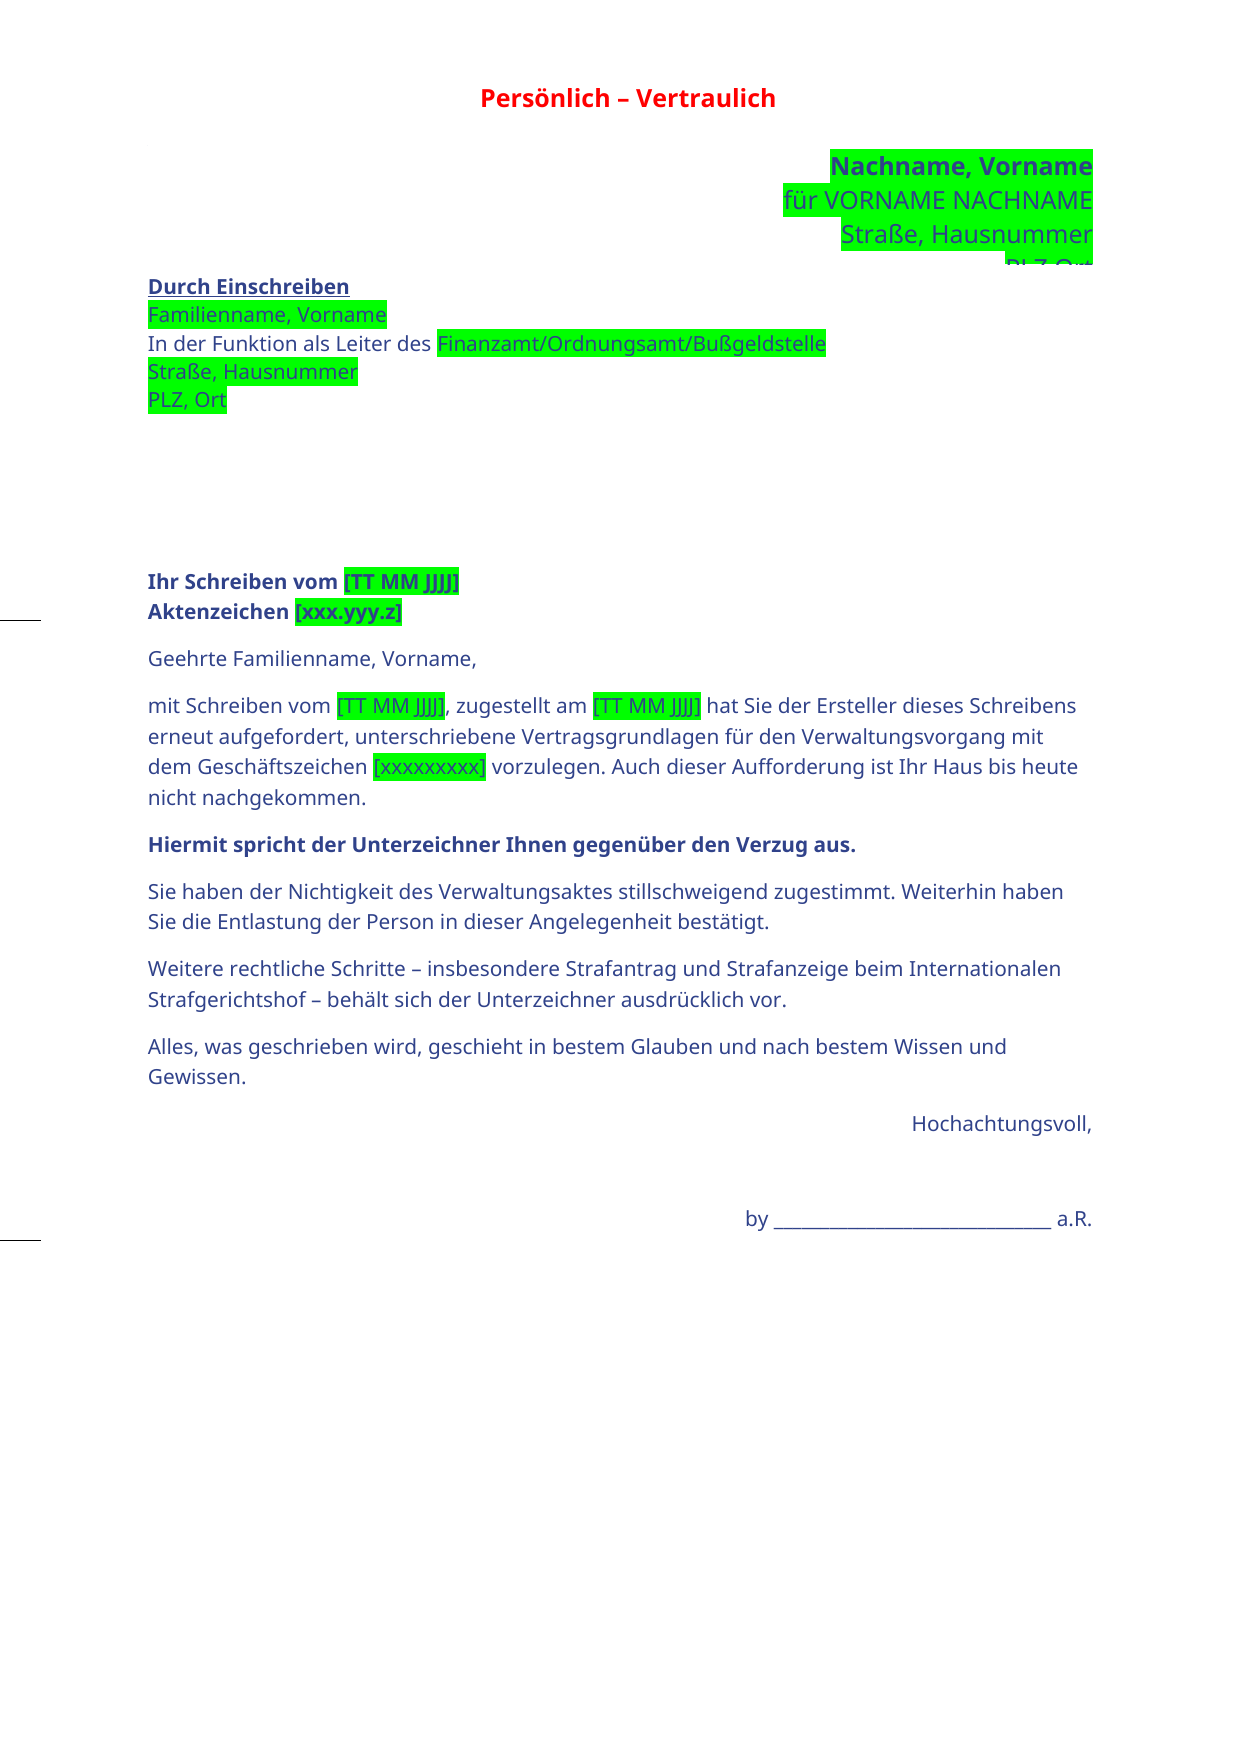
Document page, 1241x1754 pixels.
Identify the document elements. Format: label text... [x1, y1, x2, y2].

text Geehrte Familienname, Vorname, [148, 644, 1092, 673]
text Straße, Hausnummer [148, 357, 1092, 386]
text In der Funktion als Leiter des Finanzamt/Ordnungsamt/Bußgeldstelle [148, 329, 1092, 357]
text Weitere rechtliche Schritte – insbesondere Strafantrag und Strafanzeige beim Internationalen Strafgerichtshof – behält sich der Unterzeichner ausdrücklich vor. [148, 954, 1092, 1013]
text Durch Einschreiben [148, 272, 1092, 300]
text Sie haben der Nichtigkeit des Verwaltungsaktes stillschweigend zugestimmt. Weiterhin haben Sie die Entlastung der Person in dieser Angelegenheit bestätigt. [148, 877, 1092, 936]
text Hiermit spricht der Unterzeichner Ihnen gegenüber den Verzug aus. [148, 830, 1092, 858]
text Familienname, Vorname [148, 300, 1092, 329]
text by ______________________________ a.R. [148, 1204, 1092, 1232]
text Alles, was geschrieben wird, geschieht in bestem Glauben und nach bestem Wissen und Gewissen. [148, 1032, 1092, 1091]
text PLZ, Ort [148, 386, 1092, 414]
text mit Schreiben vom [TT MM JJJJ], zugestellt am [TT MM JJJJ] hat Sie der Ersteller dieses Schreibens erneut aufgefordert, unterschriebene Vertragsgrundlagen für den Verwaltungsvorgang mit dem Geschäftszeichen [xxxxxxxxx] vorzulegen. Auch dieser Aufforderung ist Ihr Haus bis heute nicht nachgekommen. [148, 692, 1092, 811]
text Ihr Schreiben vom [TT MM JJJJ] Aktenzeichen [xxx.yyy.z] [148, 537, 1092, 626]
text Hochachtungsvoll, [148, 1109, 1092, 1138]
